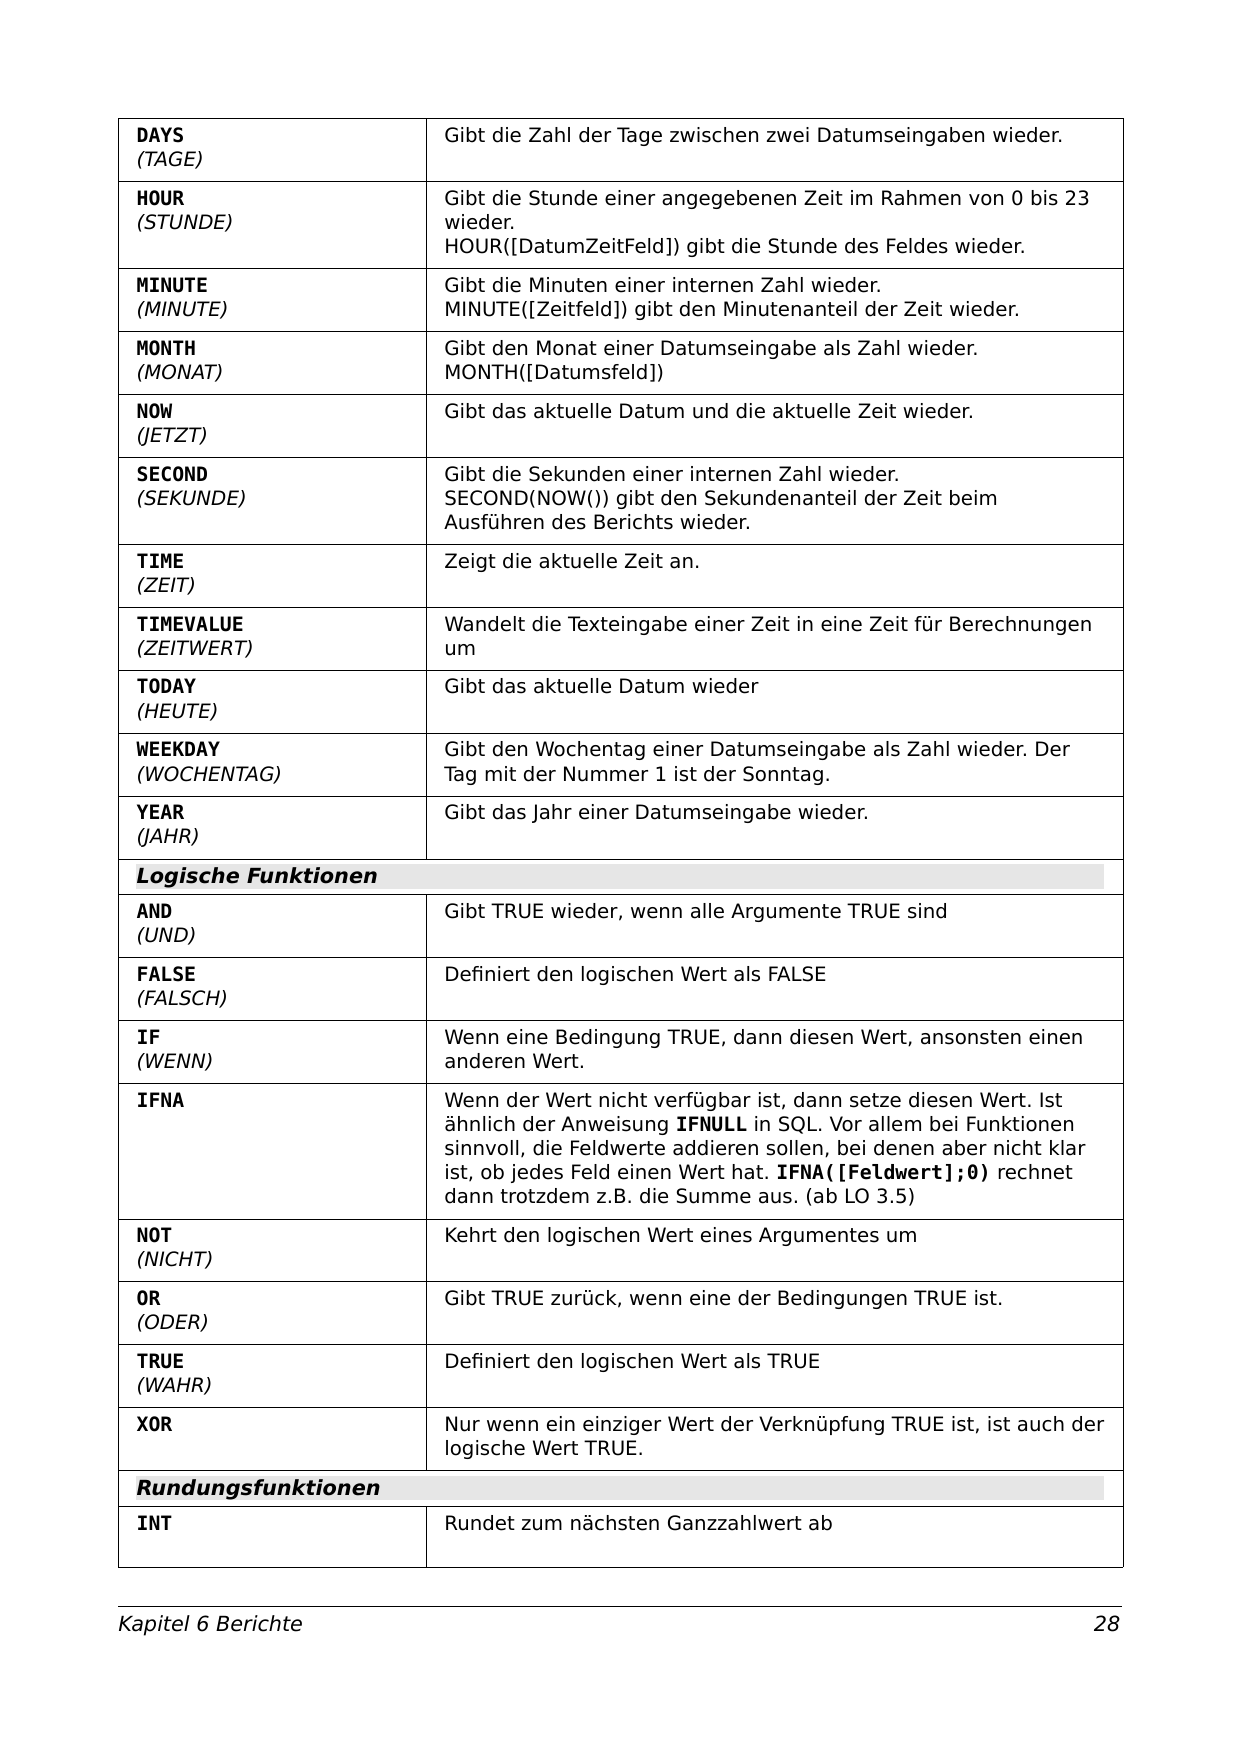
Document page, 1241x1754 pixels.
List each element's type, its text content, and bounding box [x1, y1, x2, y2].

table_cell Zeigt die aktuelle Zeit an. [427, 545, 1123, 607]
table_cell TIME (ZEIT) [119, 545, 426, 607]
table_cell IFNA [119, 1084, 426, 1218]
table_cell NOT (NICHT) [119, 1220, 426, 1281]
table_cell Gibt das aktuelle Datum und die aktuelle Zeit wieder. [427, 395, 1123, 457]
table_cell Wandelt die Texteingabe einer Zeit in eine Zeit für Berechnungen um [427, 608, 1123, 670]
table_cell TRUE (WAHR) [119, 1345, 426, 1407]
table_cell Gibt den Wochentag einer Datumseingabe als Zahl wieder. Der Tag mit der Nummer 1 ist der Sonntag. [427, 734, 1123, 796]
table_cell IF (WENN) [119, 1021, 426, 1083]
table_cell Gibt das Jahr einer Datumseingabe wieder. [427, 797, 1123, 858]
table_cell Rundungsfunktionen [119, 1471, 1123, 1506]
table_cell Gibt den Monat einer Datumseingabe als Zahl wieder. MONTH([Datumsfeld]) [427, 332, 1123, 394]
table_cell Gibt die Sekunden einer internen Zahl wieder. SECOND(NOW()) gibt den Sekundenanteil der Zeit beim Ausführen des Berichts wieder. [427, 458, 1123, 544]
table_cell NOW (JETZT) [119, 395, 426, 457]
table_cell INT [119, 1507, 426, 1567]
table_cell Gibt die Stunde einer angegebenen Zeit im Rahmen von 0 bis 23 wieder. HOUR([DatumZeitFeld]) gibt die Stunde des Feldes wieder. [427, 182, 1123, 268]
table_cell HOUR (STUNDE) [119, 182, 426, 268]
table_cell Logische Funktionen [119, 860, 1123, 894]
table_cell Gibt die Zahl der Tage zwischen zwei Datumseingaben wieder. [427, 119, 1123, 181]
table_cell MINUTE (MINUTE) [119, 269, 426, 331]
table_cell TODAY (HEUTE) [119, 671, 426, 733]
table_cell Kehrt den logischen Wert eines Argumentes um [427, 1220, 1123, 1281]
table_cell TIMEVALUE (ZEITWERT) [119, 608, 426, 670]
table_cell Definiert den logischen Wert als TRUE [427, 1345, 1123, 1407]
table_cell AND (UND) [119, 895, 426, 957]
table_cell Definiert den logischen Wert als FALSE [427, 958, 1123, 1020]
table_cell YEAR (JAHR) [119, 797, 426, 858]
table_cell Wenn eine Bedingung TRUE, dann diesen Wert, ansonsten einen anderen Wert. [427, 1021, 1123, 1083]
table_cell FALSE (FALSCH) [119, 958, 426, 1020]
table_cell XOR [119, 1408, 426, 1470]
table_cell MONTH (MONAT) [119, 332, 426, 394]
table_cell Gibt das aktuelle Datum wieder [427, 671, 1123, 733]
table_cell OR (ODER) [119, 1282, 426, 1344]
table_cell SECOND (SEKUNDE) [119, 458, 426, 544]
table_cell Gibt TRUE wieder, wenn alle Argumente TRUE sind [427, 895, 1123, 957]
table_cell Gibt die Minuten einer internen Zahl wieder. MINUTE([Zeitfeld]) gibt den Minutenanteil der Zeit wieder. [427, 269, 1123, 331]
table_cell DAYS (TAGE) [119, 119, 426, 181]
table_cell Rundet zum nächsten Ganzzahlwert ab [427, 1507, 1123, 1567]
table_cell Nur wenn ein einziger Wert der Verknüpfung TRUE ist, ist auch der logische Wert TRUE. [427, 1408, 1123, 1470]
table_cell WEEKDAY (WOCHENTAG) [119, 734, 426, 796]
table_cell Gibt TRUE zurück, wenn eine der Bedingungen TRUE ist. [427, 1282, 1123, 1344]
table_cell Wenn der Wert nicht verfügbar ist, dann setze diesen Wert. Ist ähnlich der Anweisung IFNULL in SQL. Vor allem bei Funktionen sinnvoll, die Feldwerte addieren sollen, bei denen aber nicht klar ist, ob jedes Feld einen Wert hat. IFNA([Feldwert];0) rechnet dann trotzdem z.B. die Summe aus. (ab LO 3.5) [427, 1084, 1123, 1218]
